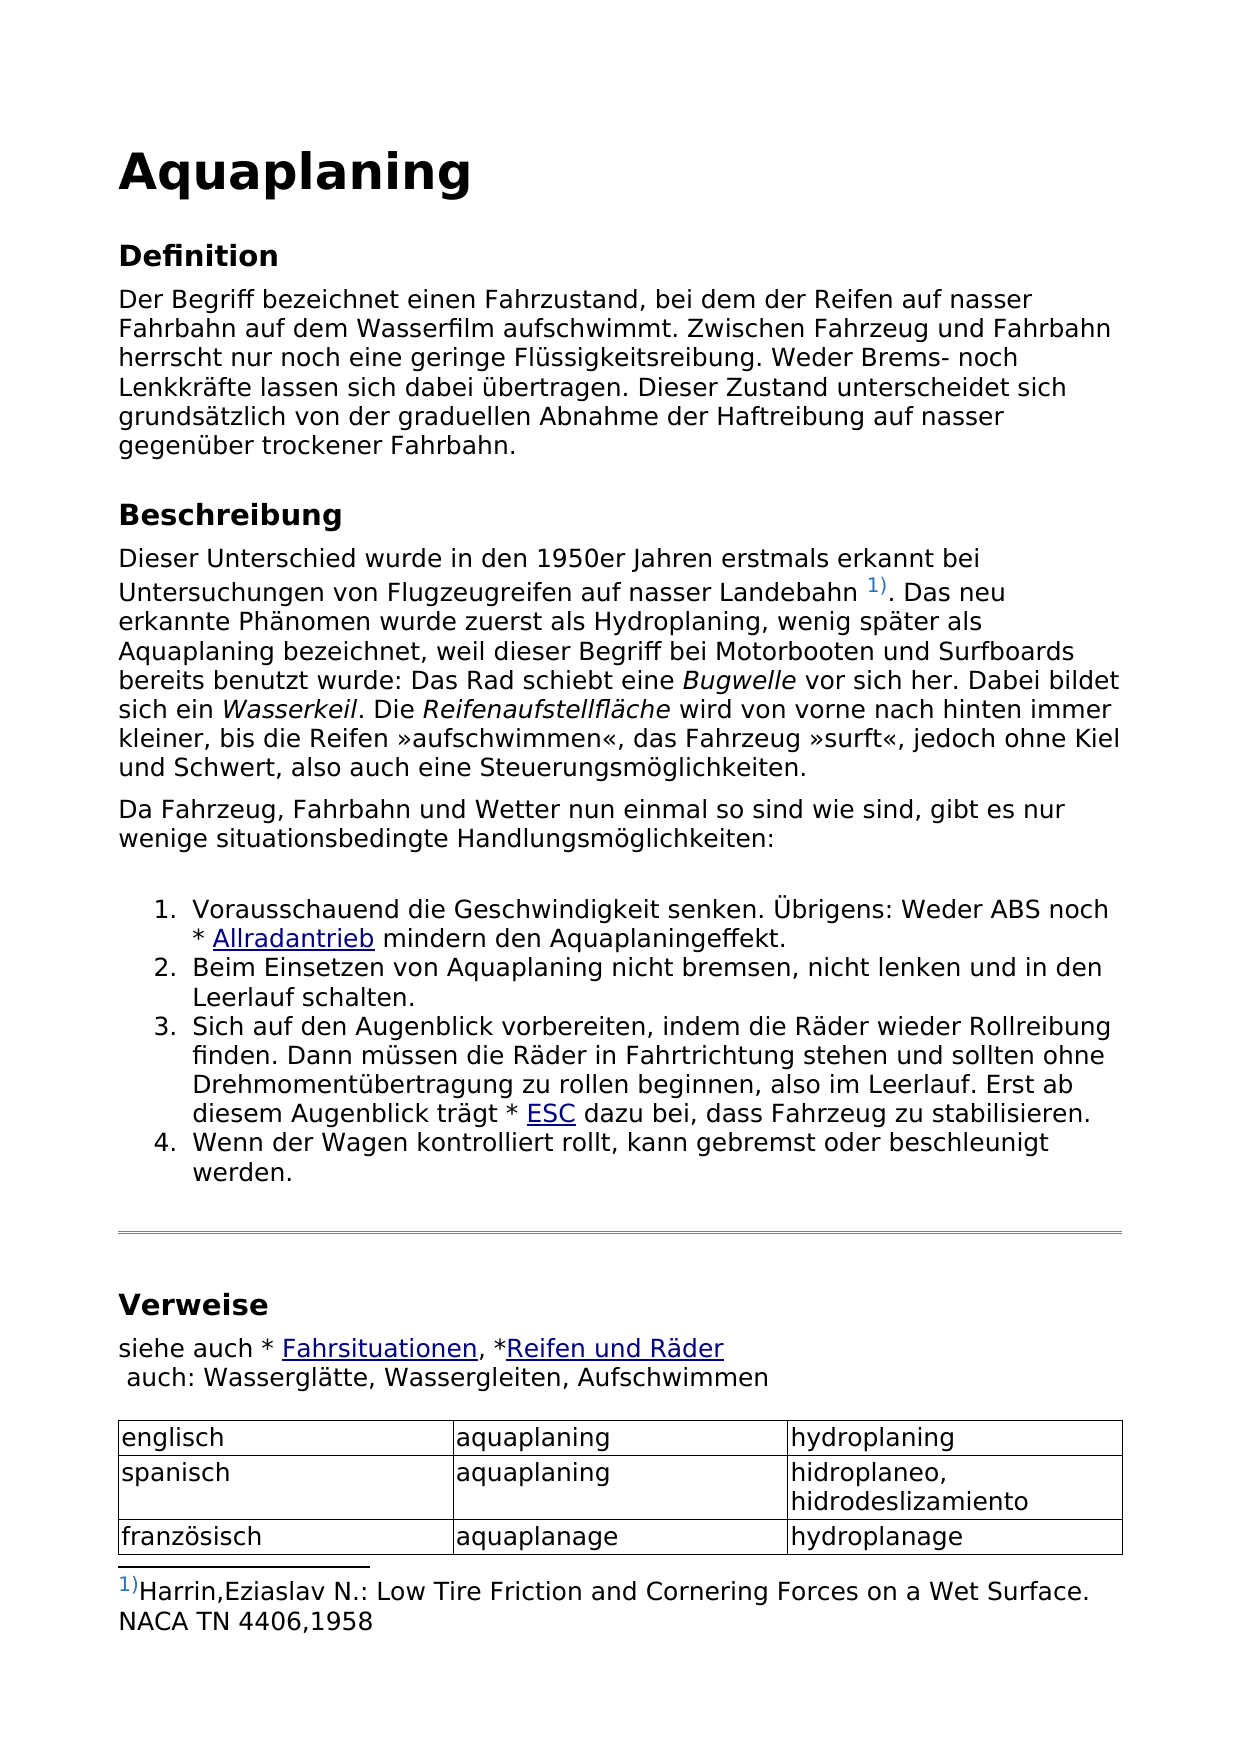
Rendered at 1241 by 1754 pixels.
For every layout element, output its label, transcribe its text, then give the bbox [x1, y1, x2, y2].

subtitle Definition [118, 239, 1122, 273]
table_header englisch [119, 1421, 453, 1455]
table_cell hydroplanage [788, 1520, 1122, 1554]
list Beim Einsetzen von Aquaplaning nicht bremsen, nicht lenken und in den Leerlauf schalten. [177, 954, 1122, 1012]
subtitle Beschreibung [118, 498, 1122, 532]
subtitle Verweise [118, 1288, 1122, 1322]
list Sich auf den Augenblick vorbereiten, indem die Räder wieder Rollreibung finden. Dann müssen die Räder in Fahrtrichtung stehen und sollten ohne Drehmomentübertragung zu rollen beginnen, also im Leerlauf. Erst ab diesem Augenblick trägt * ESC dazu bei, dass Fahrzeug zu stabilisieren. [177, 1012, 1122, 1129]
table_cell hidroplaneo, hidrodeslizamiento [788, 1456, 1122, 1519]
text siehe auch * Fahrsituationen, *Reifen und Räder auch: Wasserglätte, Wassergleiten, Aufschwimmen [118, 1334, 1122, 1393]
table_cell aquaplanage [454, 1520, 787, 1554]
table_cell spanisch [119, 1456, 453, 1519]
text Da Fahrzeug, Fahrbahn und Wetter nun einmal so sind wie sind, gibt es nur wenige situationsbedingte Handlungsmöglichkeiten: [118, 795, 1122, 853]
table_cell aquaplaning [454, 1456, 787, 1519]
subtitle Aquaplaning [118, 143, 1122, 201]
list Wenn der Wagen kontrolliert rollt, kann gebremst oder beschleunigt werden. [177, 1129, 1122, 1187]
list Vorausschauend die Geschwindigkeit senken. Übrigens: Weder ABS noch * Allradantrieb mindern den Aquaplaningeffekt. [177, 895, 1122, 954]
table_header hydroplaning [788, 1421, 1122, 1455]
text Dieser Unterschied wurde in den 1950er Jahren erstmals erkannt bei Untersuchungen von Flugzeugreifen auf nasser Landebahn . Das neu erkannte Phänomen wurde zuerst als Hydroplaning, wenig später als Aquaplaning bezeichnet, weil dieser Begriff bei Motorbooten und Surfboards bereits benutzt wurde: Das Rad schiebt eine Bugwelle vor sich her. Dabei bildet sich ein Wasserkeil. Die Reifenaufstellfläche wird von vorne nach hinten immer kleiner, bis die Reifen »aufschwimmen«, das Fahrzeug »surft«, jedoch ohne Kiel und Schwert, also auch eine Steuerungsmöglichkeiten. [118, 544, 1122, 782]
table_header aquaplaning [454, 1421, 787, 1455]
text Harrin,Eziaslav N.: Low Tire Friction and Cornering Forces on a Wet Surface. NACA TN 4406,1958 [118, 1573, 1122, 1636]
table_cell französisch [119, 1520, 453, 1554]
text Der Begriff bezeichnet einen Fahrzustand, bei dem der Reifen auf nasser Fahrbahn auf dem Wasserfilm aufschwimmt. Zwischen Fahrzeug und Fahrbahn herrscht nur noch eine geringe Flüssigkeitsreibung. Weder Brems- noch Lenkkräfte lassen sich dabei übertragen. Dieser Zustand unterscheidet sich grundsätzlich von der graduellen Abnahme der Haftreibung auf nasser gegenüber trockener Fahrbahn. [118, 285, 1122, 460]
